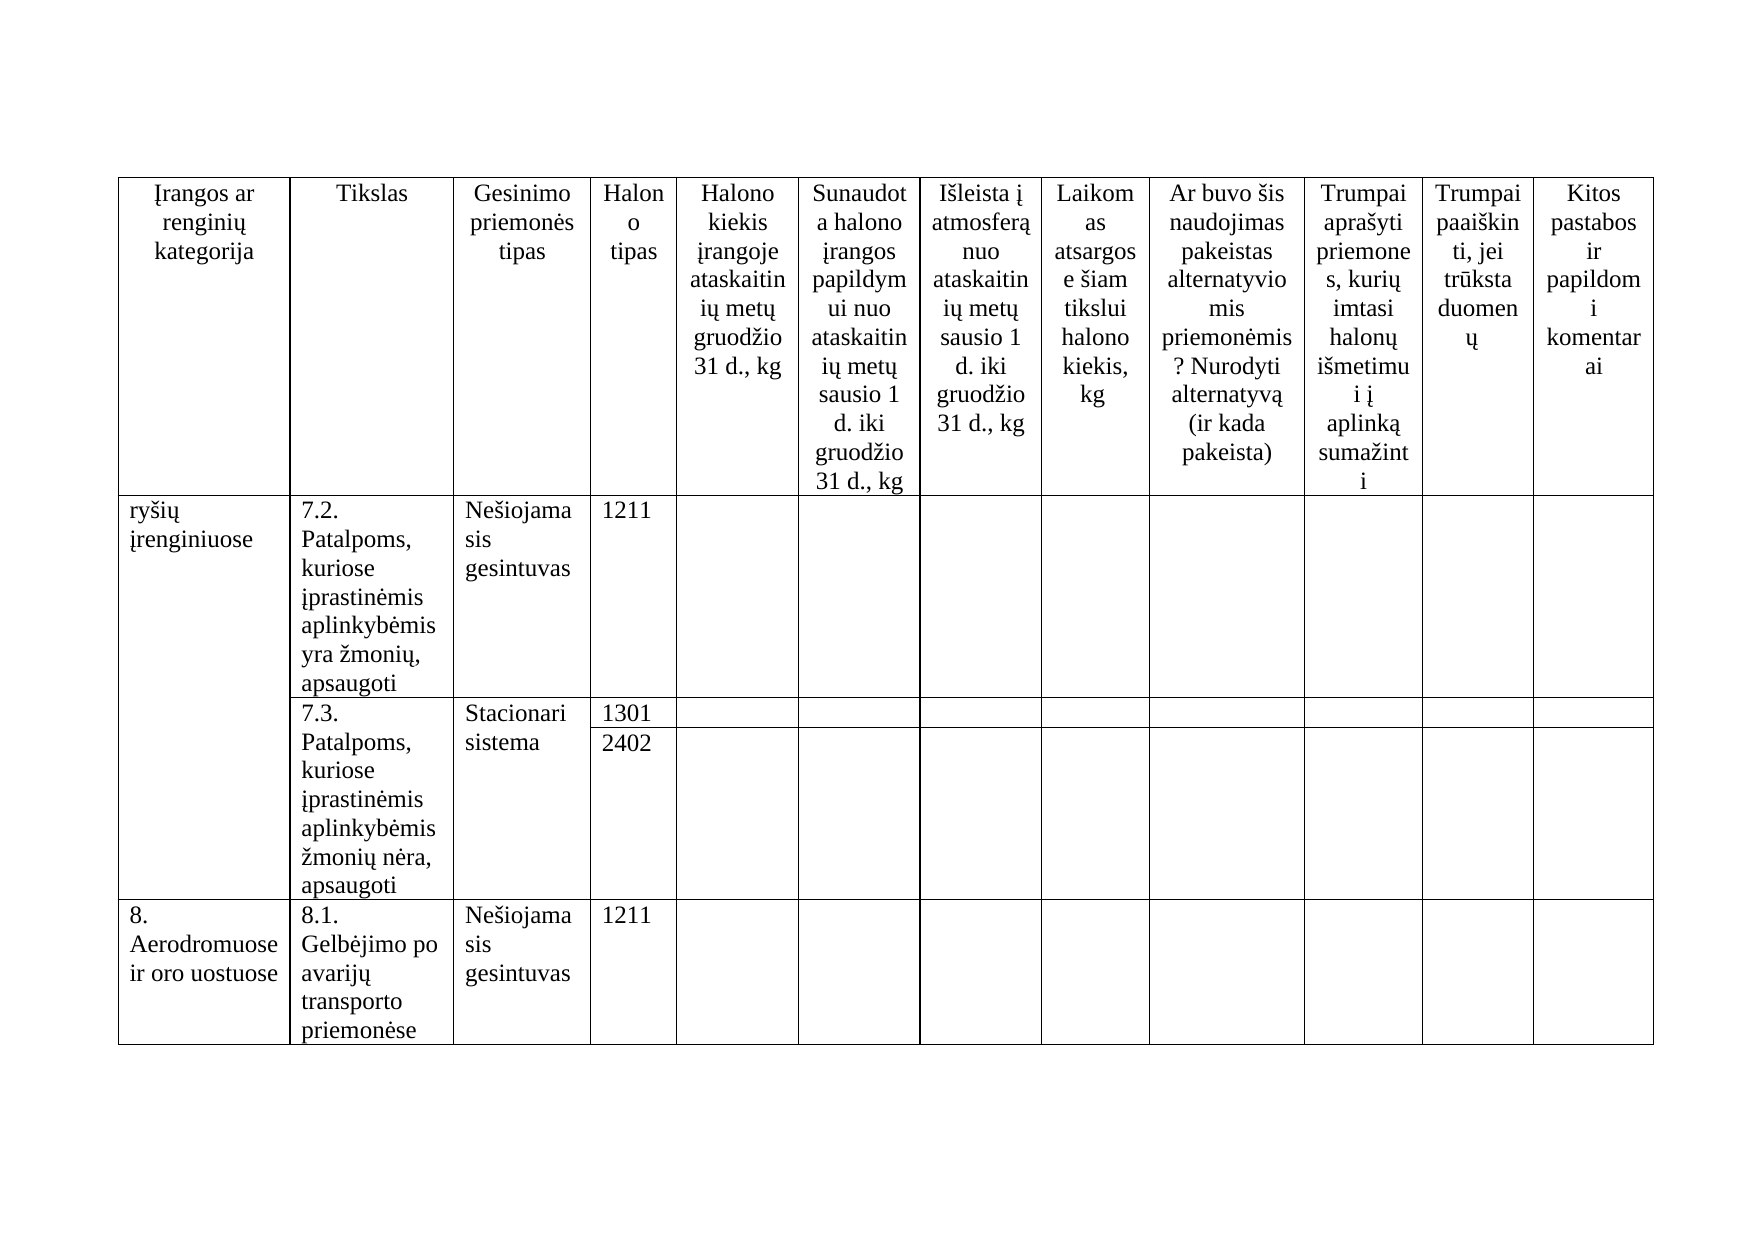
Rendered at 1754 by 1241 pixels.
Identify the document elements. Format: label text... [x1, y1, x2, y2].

table_cell Nešiojamasis gesintuvas [454, 496, 590, 697]
table_cell [1423, 698, 1533, 727]
table_cell Nešiojamasis gesintuvas [454, 900, 590, 1044]
table_cell [1042, 698, 1149, 727]
table_cell [1042, 496, 1149, 697]
table_cell [799, 496, 919, 697]
table_cell [1150, 698, 1304, 727]
table_cell [921, 496, 1041, 697]
table_cell [799, 900, 919, 1044]
table_cell 8. Aerodromuose ir oro uostuose [119, 900, 289, 1044]
table_cell [1150, 900, 1304, 1044]
table_cell [921, 728, 1041, 899]
table_cell [799, 728, 919, 899]
table_header Ar buvo šis naudojimas pakeistas alternatyviomis priemonėmis? Nurodyti alternatyvą (ir kada pakeista) [1150, 178, 1304, 494]
table_header Įrangos ar renginių kategorija [119, 178, 289, 494]
table_header Laikomas atsargose šiam tikslui halono kiekis, kg [1042, 178, 1149, 494]
table_cell 1301 [591, 698, 676, 727]
table_cell [1305, 698, 1422, 727]
table_header Gesinimo priemonės tipas [454, 178, 590, 494]
table_cell [1042, 900, 1149, 1044]
table_cell [1150, 496, 1304, 697]
table_cell [1305, 900, 1422, 1044]
table_header Sunaudota halono įrangos papildymui nuo ataskaitinių metų sausio 1 d. iki gruodžio 31 d., kg [799, 178, 919, 494]
table_header Išleista į atmosferą nuo ataskaitinių metų sausio 1 d. iki gruodžio 31 d., kg [921, 178, 1041, 494]
table_cell [1042, 728, 1149, 899]
table_cell [677, 496, 798, 697]
table_cell [1305, 496, 1422, 697]
table_cell Stacionari sistema [454, 698, 590, 899]
table_cell [1534, 496, 1653, 697]
table_header Trumpai paaiškinti, jei trūksta duomenų [1423, 178, 1533, 494]
table_cell [1423, 496, 1533, 697]
table_cell [799, 698, 919, 727]
table_cell [1534, 698, 1653, 727]
table_cell [677, 698, 798, 727]
table_cell 8.1. Gelbėjimo po avarijų transporto priemonėse [291, 900, 453, 1044]
table_cell 7.3. Patalpoms, kuriose įprastinėmis aplinkybėmis žmonių nėra, apsaugoti [291, 698, 453, 899]
table_cell [1534, 900, 1653, 1044]
table_cell ryšių įrenginiuose [119, 496, 289, 899]
table_cell [1423, 728, 1533, 899]
table_cell 2402 [591, 728, 676, 899]
table_cell [677, 728, 798, 899]
table_header Kitos pastabos ir papildomi komentarai [1534, 178, 1653, 494]
table_cell [921, 900, 1041, 1044]
table_header Halono tipas [591, 178, 676, 494]
table_header Trumpai aprašyti priemones, kurių imtasi halonų išmetimui į aplinką sumažinti [1305, 178, 1422, 494]
table_cell [921, 698, 1041, 727]
table_header Halono kiekis įrangoje ataskaitinių metų gruodžio 31 d., kg [677, 178, 798, 494]
table_cell 1211 [591, 496, 676, 697]
table_cell 1211 [591, 900, 676, 1044]
table_cell [1423, 900, 1533, 1044]
table_header Tikslas [291, 178, 453, 494]
table_cell [1305, 728, 1422, 899]
table_cell [1534, 728, 1653, 899]
table_cell [1150, 728, 1304, 899]
table_cell [677, 900, 798, 1044]
table_cell 7.2. Patalpoms, kuriose įprastinėmis aplinkybėmis yra žmonių, apsaugoti [291, 496, 453, 697]
